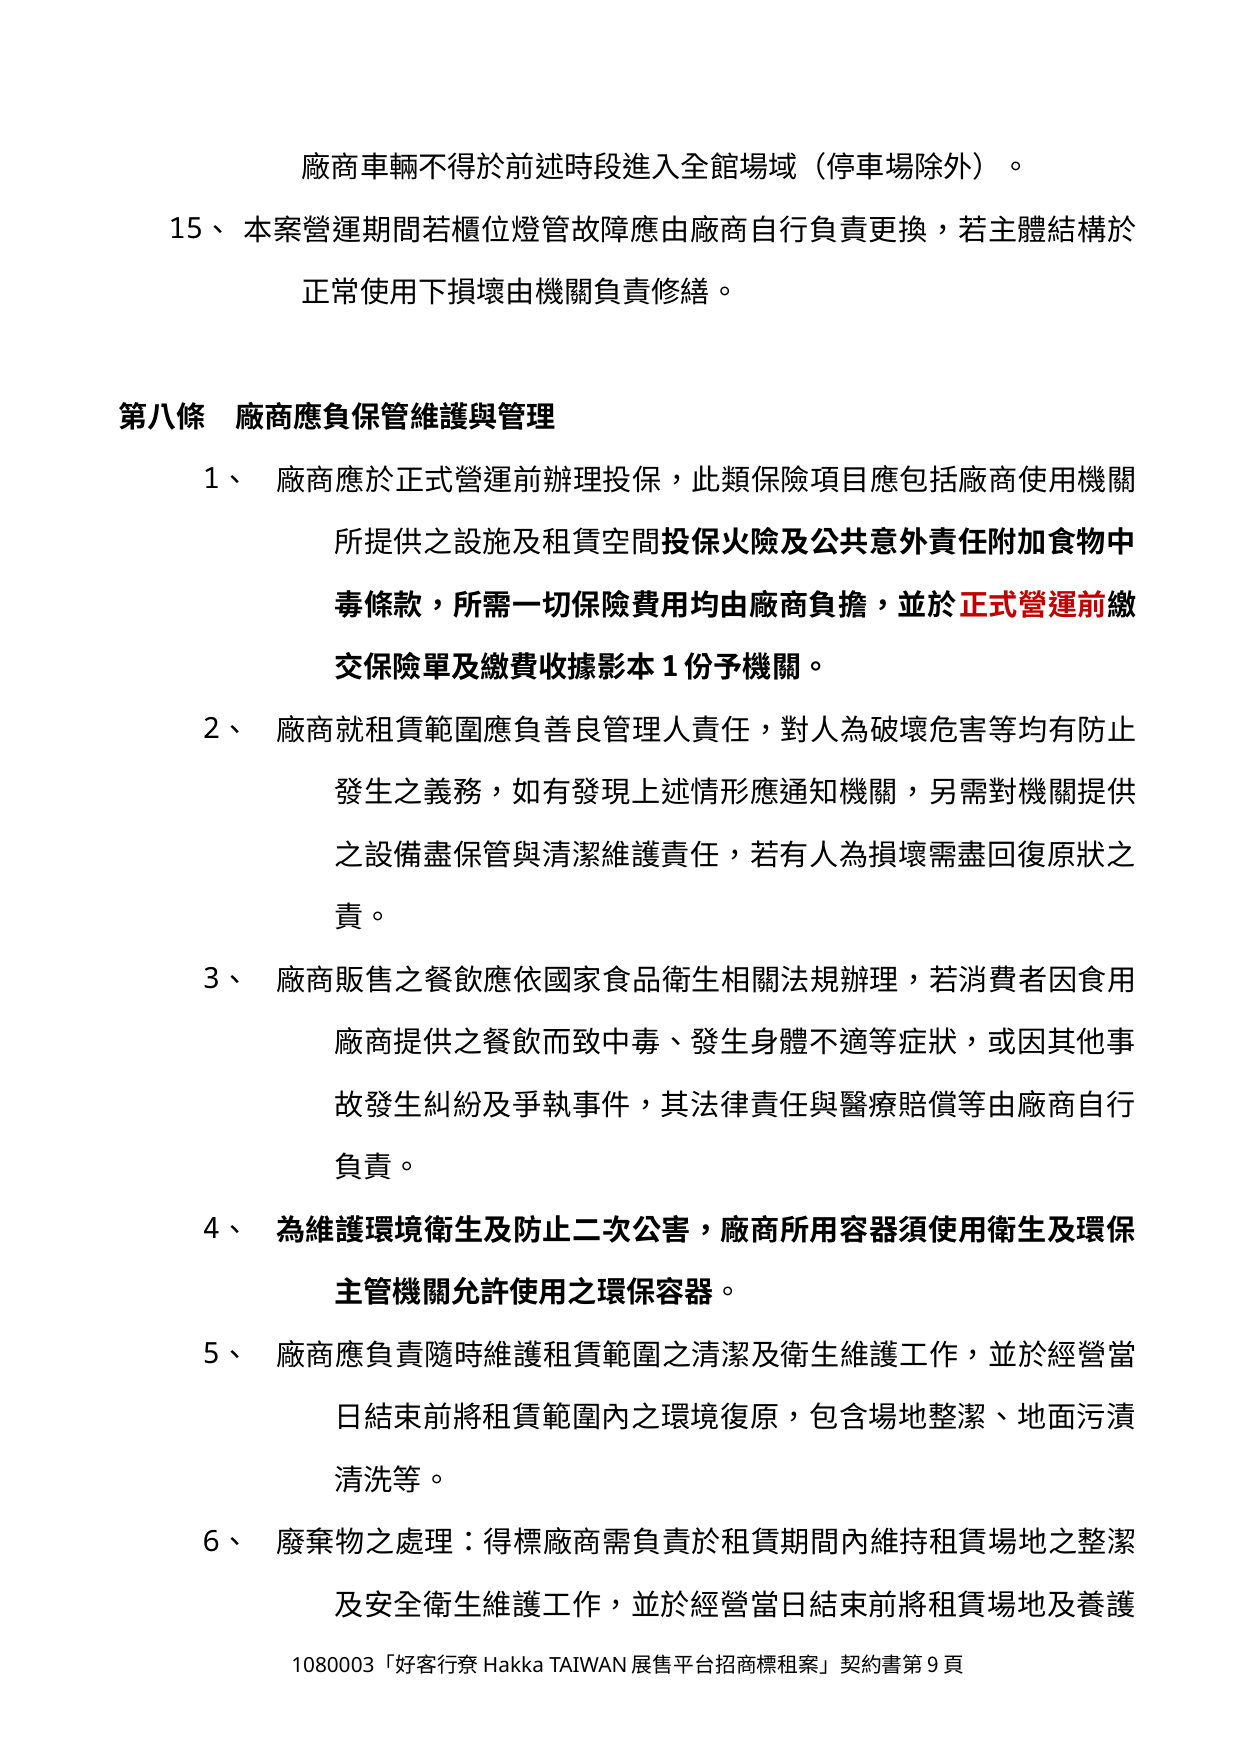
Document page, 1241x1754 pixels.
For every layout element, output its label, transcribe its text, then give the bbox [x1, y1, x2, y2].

list 廠商應於正式營運前辦理投保，此類保險項目應包括廠商使用機關所提供之設施及租賃空間投保火險及公共意外責任附加食物中毒條款，所需一切保險費用均由廠商負擔，並於正式營運前繳交保險單及繳費收據影本1份予機關。 [202, 436, 1137, 686]
list 廢棄物之處理：得標廠商需負責於租賃期間內維持租賃場地之整潔及安全衛生維護工作，並於經營當日結束前將租賃場地及養護 [202, 1498, 1137, 1623]
list 本案營運期間若櫃位燈管故障應由廠商自行負責更換，若主體結構於正常使用下損壞由機關負責修繕。 [168, 186, 1137, 311]
list 廠商應於每日上午8時50分前完成進貨、佈置等營業準備事宜；另為確保全館民眾安全，上午8時30分至下午5時進行入館車輛管制，廠商車輛不得於前述時段進入全館場域（停車場除外）。 [168, 123, 1137, 186]
list 廠商應負責隨時維護租賃範圍之清潔及衛生維護工作，並於經營當日結束前將租賃範圍內之環境復原，包含場地整潔、地面污漬清洗等。 [202, 1311, 1137, 1498]
list 廠商就租賃範圍應負善良管理人責任，對人為破壞危害等均有防止發生之義務，如有發現上述情形應通知機關，另需對機關提供之設備盡保管與清潔維護責任，若有人為損壞需盡回復原狀之責。 [202, 686, 1137, 936]
list 廠商販售之餐飲應依國家食品衛生相關法規辦理，若消費者因食用廠商提供之餐飲而致中毒、發生身體不適等症狀，或因其他事故發生糾紛及爭執事件，其法律責任與醫療賠償等由廠商自行負責。 [202, 936, 1137, 1186]
text 第八條 廠商應負保管維護與管理 [118, 373, 1137, 436]
list 為維護環境衛生及防止二次公害，廠商所用容器須使用衛生及環保主管機關允許使用之環保容器。 [202, 1186, 1137, 1311]
